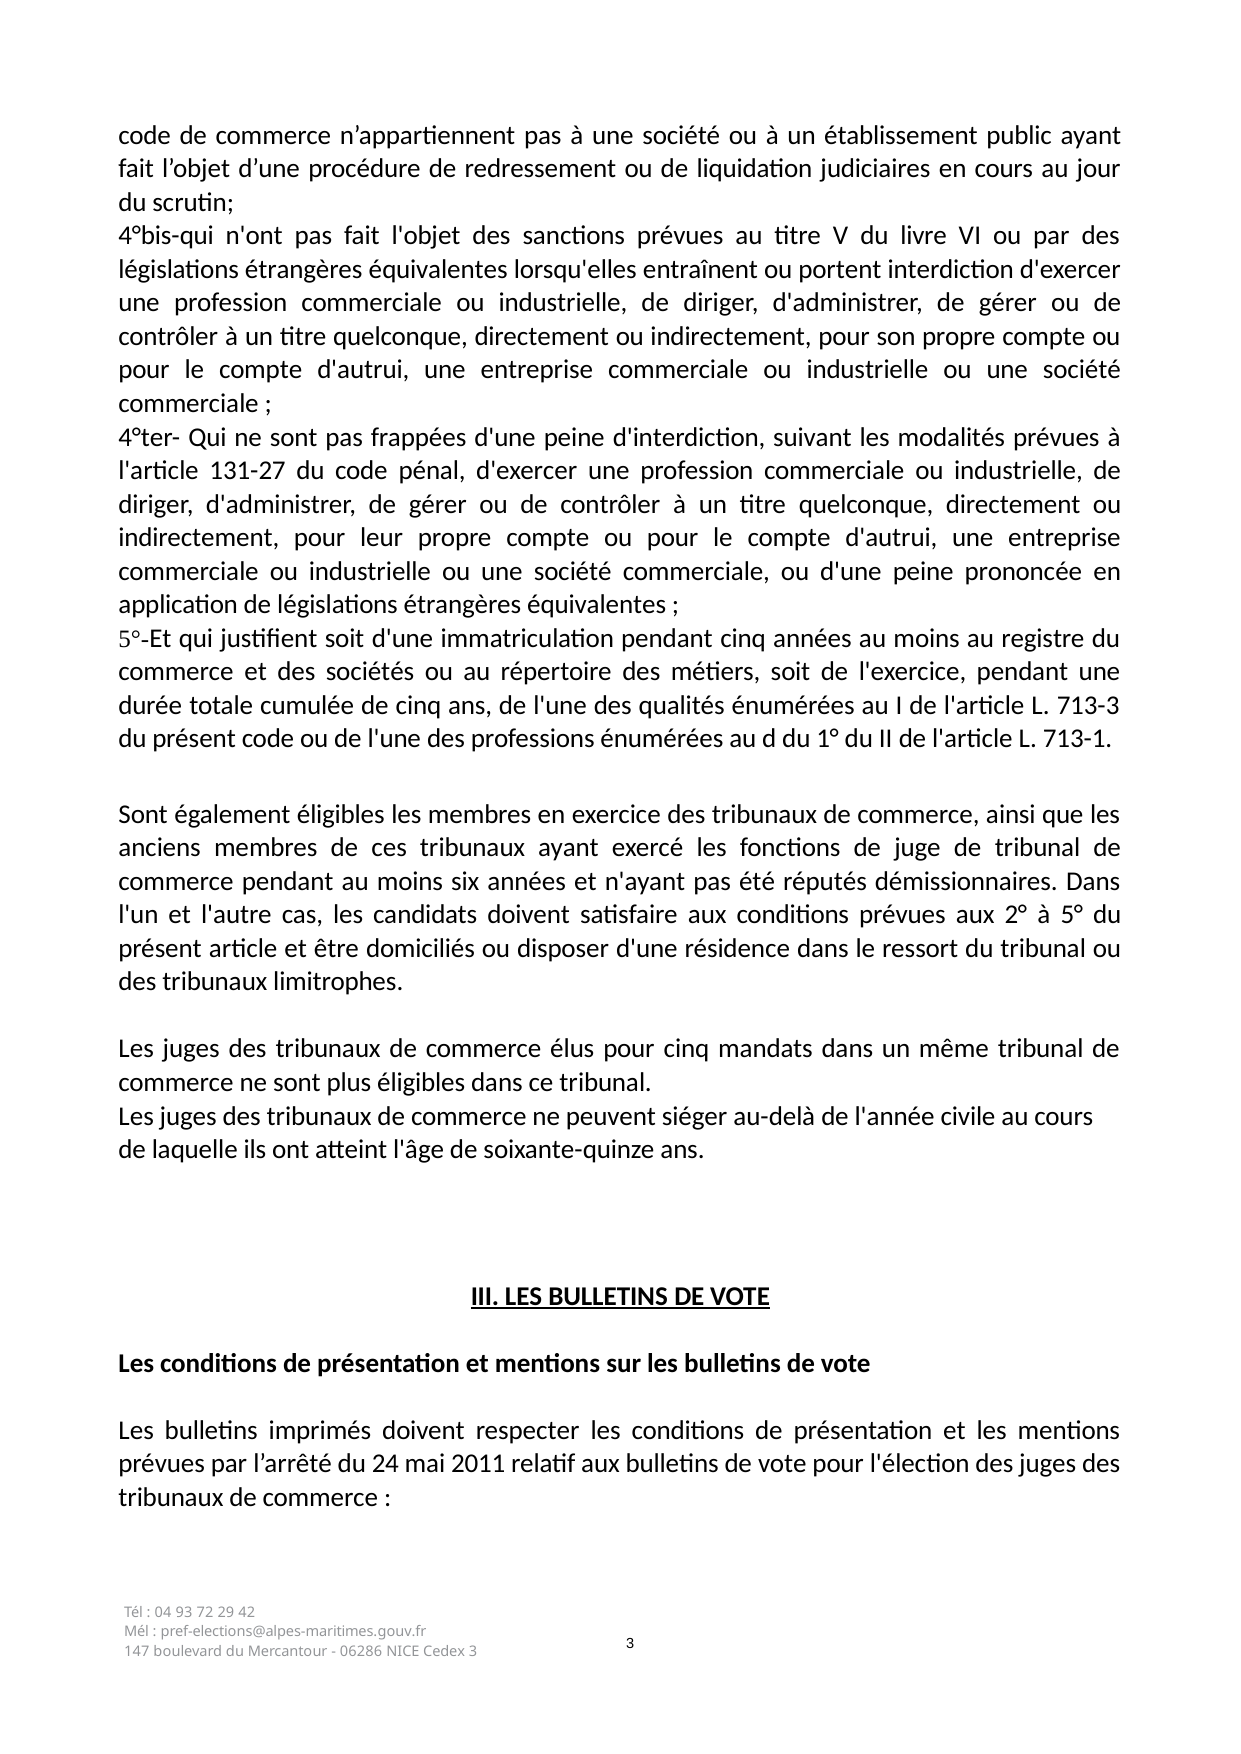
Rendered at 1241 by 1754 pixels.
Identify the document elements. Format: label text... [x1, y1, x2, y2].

text Les juges des tribunaux de commerce ne peuvent siéger au-delà de l'année civile au cours de laquelle ils ont atteint l'âge de soixante-quinze ans. [118, 1098, 1122, 1165]
text code de commerce n’appartiennent pas à une société ou à un établissement public ayant fait l’objet d’une procédure de redressement ou de liquidation judiciaires en cours au jour du scrutin; [118, 118, 1122, 218]
text Les juges des tribunaux de commerce élus pour cinq mandats dans un même tribunal de commerce ne sont plus éligibles dans ce tribunal. [118, 1031, 1122, 1098]
text 4°ter- Qui ne sont pas frappées d'une peine d'interdiction, suivant les modalités prévues à l'article 131-27 du code pénal, d'exercer une profession commerciale ou industrielle, de diriger, d'administrer, de gérer ou de contrôler à un titre quelconque, directement ou indirectement, pour leur propre compte ou pour le compte d'autrui, une entreprise commerciale ou industrielle ou une société commerciale, ou d'une peine prononcée en application de législations étrangères équivalentes ; [118, 419, 1122, 621]
text Sont également éligibles les membres en exercice des tribunaux de commerce, ainsi que les anciens membres de ces tribunaux ayant exercé les fonctions de juge de tribunal de commerce pendant au moins six années et n'ayant pas été réputés démissionnaires. Dans l'un et l'autre cas, les candidats doivent satisfaire aux conditions prévues aux 2° à 5° du présent article et être domiciliés ou disposer d'une résidence dans le ressort du tribunal ou des tribunaux limitrophes. [118, 796, 1122, 998]
text Les bulletins imprimés doivent respecter les conditions de présentation et les mentions prévues par l’arrêté du 24 mai 2011 relatif aux bulletins de vote pour l'élection des juges des tribunaux de commerce : [118, 1413, 1122, 1513]
text 4°bis-qui n'ont pas fait l'objet des sanctions prévues au titre V du livre VI ou par des législations étrangères équivalentes lorsqu'elles entraînent ou portent interdiction d'exercer une profession commerciale ou industrielle, de diriger, d'administrer, de gérer ou de contrôler à un titre quelconque, directement ou indirectement, pour son propre compte ou pour le compte d'autrui, une entreprise commerciale ou industrielle ou une société commerciale ; [118, 218, 1122, 419]
text Les conditions de présentation et mentions sur les bulletins de vote [118, 1346, 1122, 1379]
text III. LES BULLETINS DE VOTE [118, 1278, 1122, 1312]
text 5°-Et qui justifient soit d'une immatriculation pendant cinq années au moins au registre du commerce et des sociétés ou au répertoire des métiers, soit de l'exercice, pendant une durée totale cumulée de cinq ans, de l'une des qualités énumérées au I de l'article L. 713-3 du présent code ou de l'une des professions énumérées au d du 1° du II de l'article L. 713-1. [118, 621, 1122, 755]
